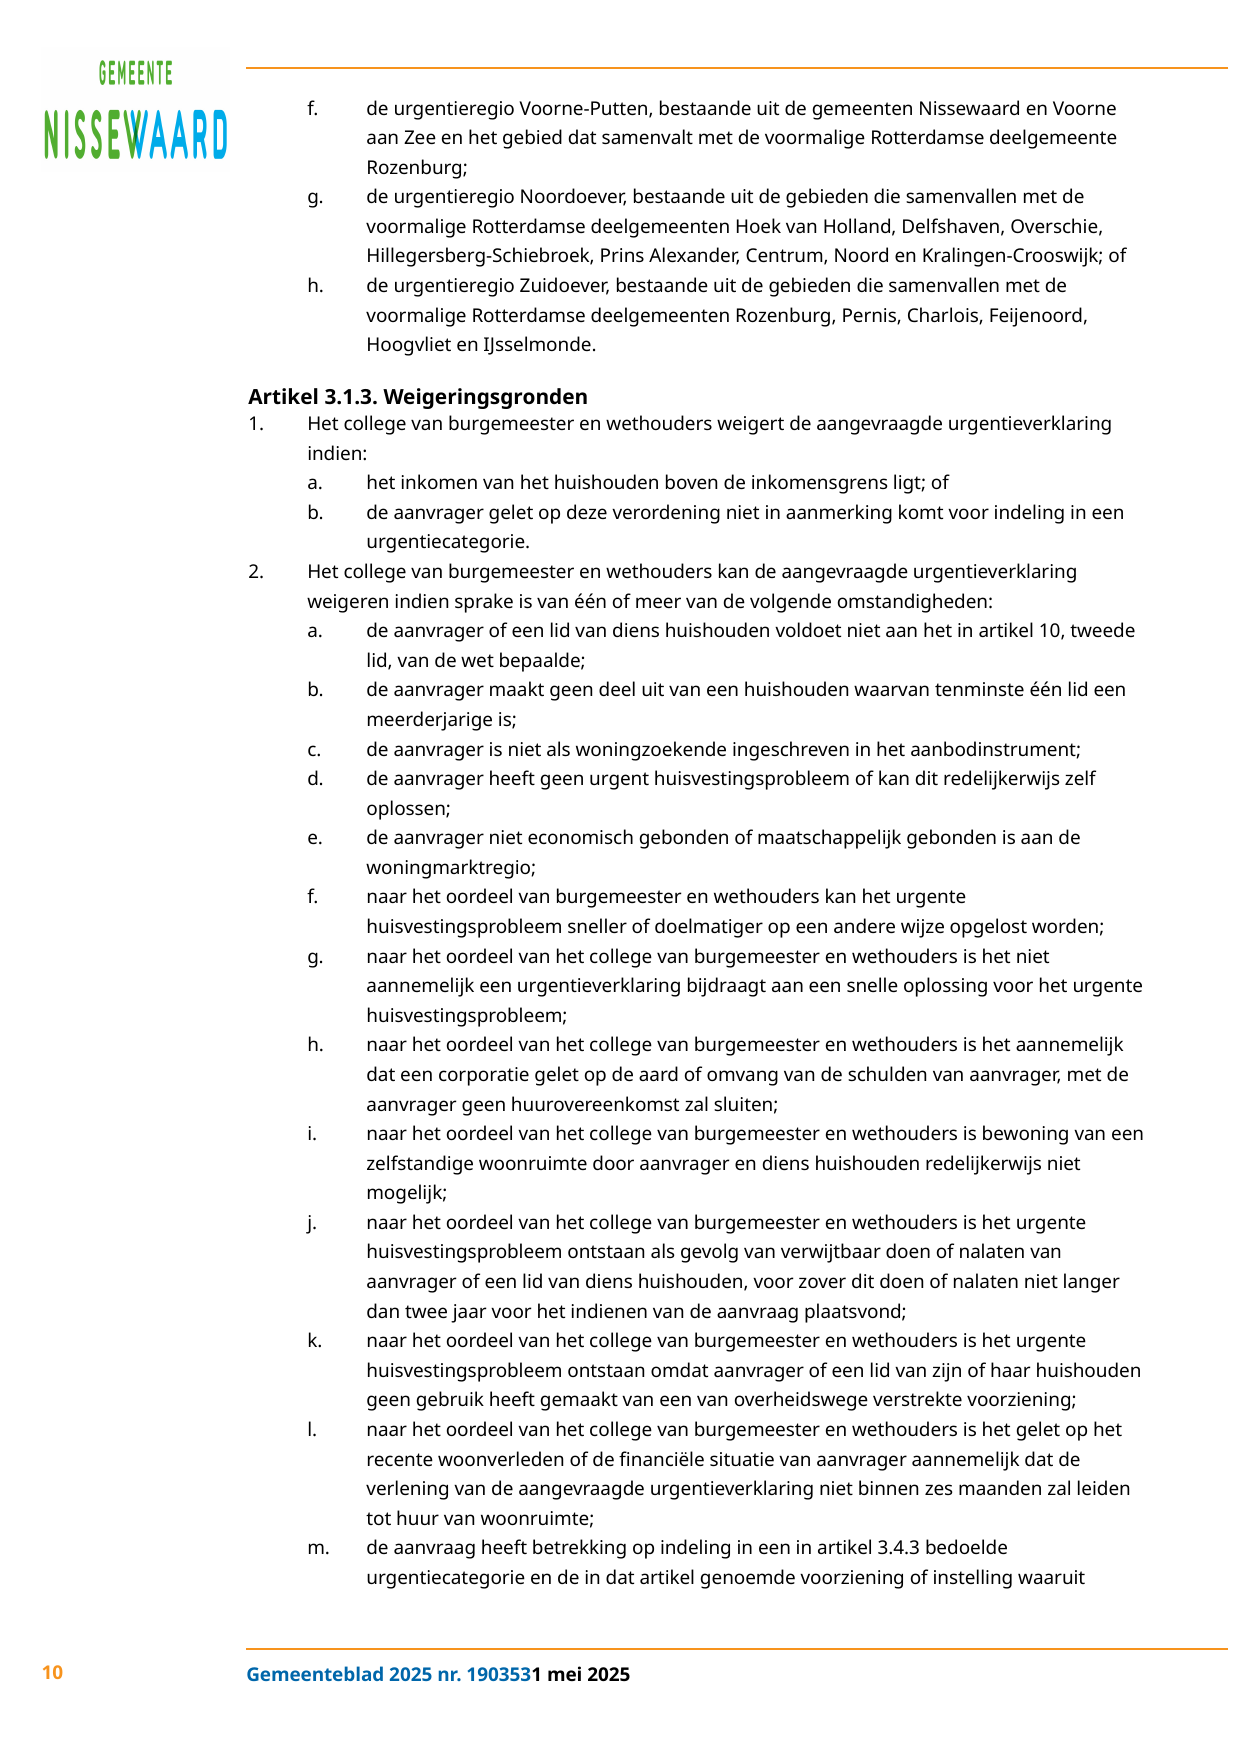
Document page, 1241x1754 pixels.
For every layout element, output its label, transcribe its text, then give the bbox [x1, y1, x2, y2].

text Artikel 3.1.3. Weigeringsgronden [248, 382, 1152, 410]
list de aanvrager gelet op deze verordening niet in aanmerking komt voor indeling in een urgentiecategorie. [307, 499, 1152, 554]
list naar het oordeel van het college van burgemeester en wethouders is het aannemelijk dat een corporatie gelet op de aard of omvang van de schulden van aanvrager, met de aanvrager geen huurovereenkomst zal sluiten; [307, 1032, 1152, 1116]
list naar het oordeel van het college van burgemeester en wethouders is het niet aannemelijk een urgentieverklaring bijdraagt aan een snelle oplossing voor het urgente huisvestingsprobleem; [307, 943, 1152, 1028]
list de aanvrager of een lid van diens huishouden voldoet niet aan het in artikel 10, tweede lid, van de wet bepaalde; [307, 617, 1152, 673]
list Het college van burgemeester en wethouders kan de aangevraagde urgentieverklaring weigeren indien sprake is van één of meer van de volgende omstandigheden: [248, 558, 1152, 613]
list de aanvrager heeft geen urgent huisvestingsprobleem of kan dit redelijkerwijs zelf oplossen; [307, 765, 1152, 821]
list het inkomen van het huishouden boven de inkomensgrens ligt; of [307, 469, 1152, 495]
list de aanvrager niet economisch gebonden of maatschappelijk gebonden is aan de woningmarktregio; [307, 824, 1152, 880]
list de urgentieregio Noordoever, bestaande uit de gebieden die samenvallen met de voormalige Rotterdamse deelgemeenten Hoek van Holland, Delfshaven, Overschie, Hillegersberg-Schiebroek, Prins Alexander, Centrum, Noord en Kralingen-Crooswijk; of [307, 183, 1152, 268]
list de urgentieregio Zuidoever, bestaande uit de gebieden die samenvallen met de voormalige Rotterdamse deelgemeenten Rozenburg, Pernis, Charlois, Feijenoord, Hoogvliet en IJsselmonde. [307, 272, 1152, 357]
list de aanvrager maakt geen deel uit van een huishouden waarvan tenminste één lid een meerderjarige is; [307, 677, 1152, 732]
list naar het oordeel van burgemeester en wethouders kan het urgente huisvestingsprobleem sneller of doelmatiger op een andere wijze opgelost worden; [307, 884, 1152, 939]
list Het college van burgemeester en wethouders weigert de aangevraagde urgentieverklaring indien: [248, 410, 1152, 466]
list naar het oordeel van het college van burgemeester en wethouders is het urgente huisvestingsprobleem ontstaan als gevolg van verwijtbaar doen of nalaten van aanvrager of een lid van diens huishouden, voor zover dit doen of nalaten niet langer dan twee jaar voor het indienen van de aanvraag plaatsvond; [307, 1209, 1152, 1323]
list de aanvraag heeft betrekking op indeling in een in artikel 3.4.3 bedoelde urgentiecategorie en de in dat artikel genoemde voorziening of instelling waaruit [307, 1534, 1152, 1590]
list naar het oordeel van het college van burgemeester en wethouders is het gelet op het recente woonverleden of de financiële situatie van aanvrager aannemelijk dat de verlening van de aangevraagde urgentieverklaring niet binnen zes maanden zal leiden tot huur van woonruimte; [307, 1416, 1152, 1531]
list de urgentieregio Voorne-Putten, bestaande uit de gemeenten Nissewaard en Voorne aan Zee en het gebied dat samenvalt met de voormalige Rotterdamse deelgemeente Rozenburg; [307, 95, 1152, 180]
list naar het oordeel van het college van burgemeester en wethouders is bewoning van een zelfstandige woonruimte door aanvrager en diens huishouden redelijkerwijs niet mogelijk; [307, 1120, 1152, 1205]
list naar het oordeel van het college van burgemeester en wethouders is het urgente huisvestingsprobleem ontstaan omdat aanvrager of een lid van zijn of haar huishouden geen gebruik heeft gemaakt van een van overheidswege verstrekte voorziening; [307, 1327, 1152, 1412]
picture [41, 47, 231, 172]
list de aanvrager is niet als woningzoekende ingeschreven in het aanbodinstrument; [307, 736, 1152, 761]
